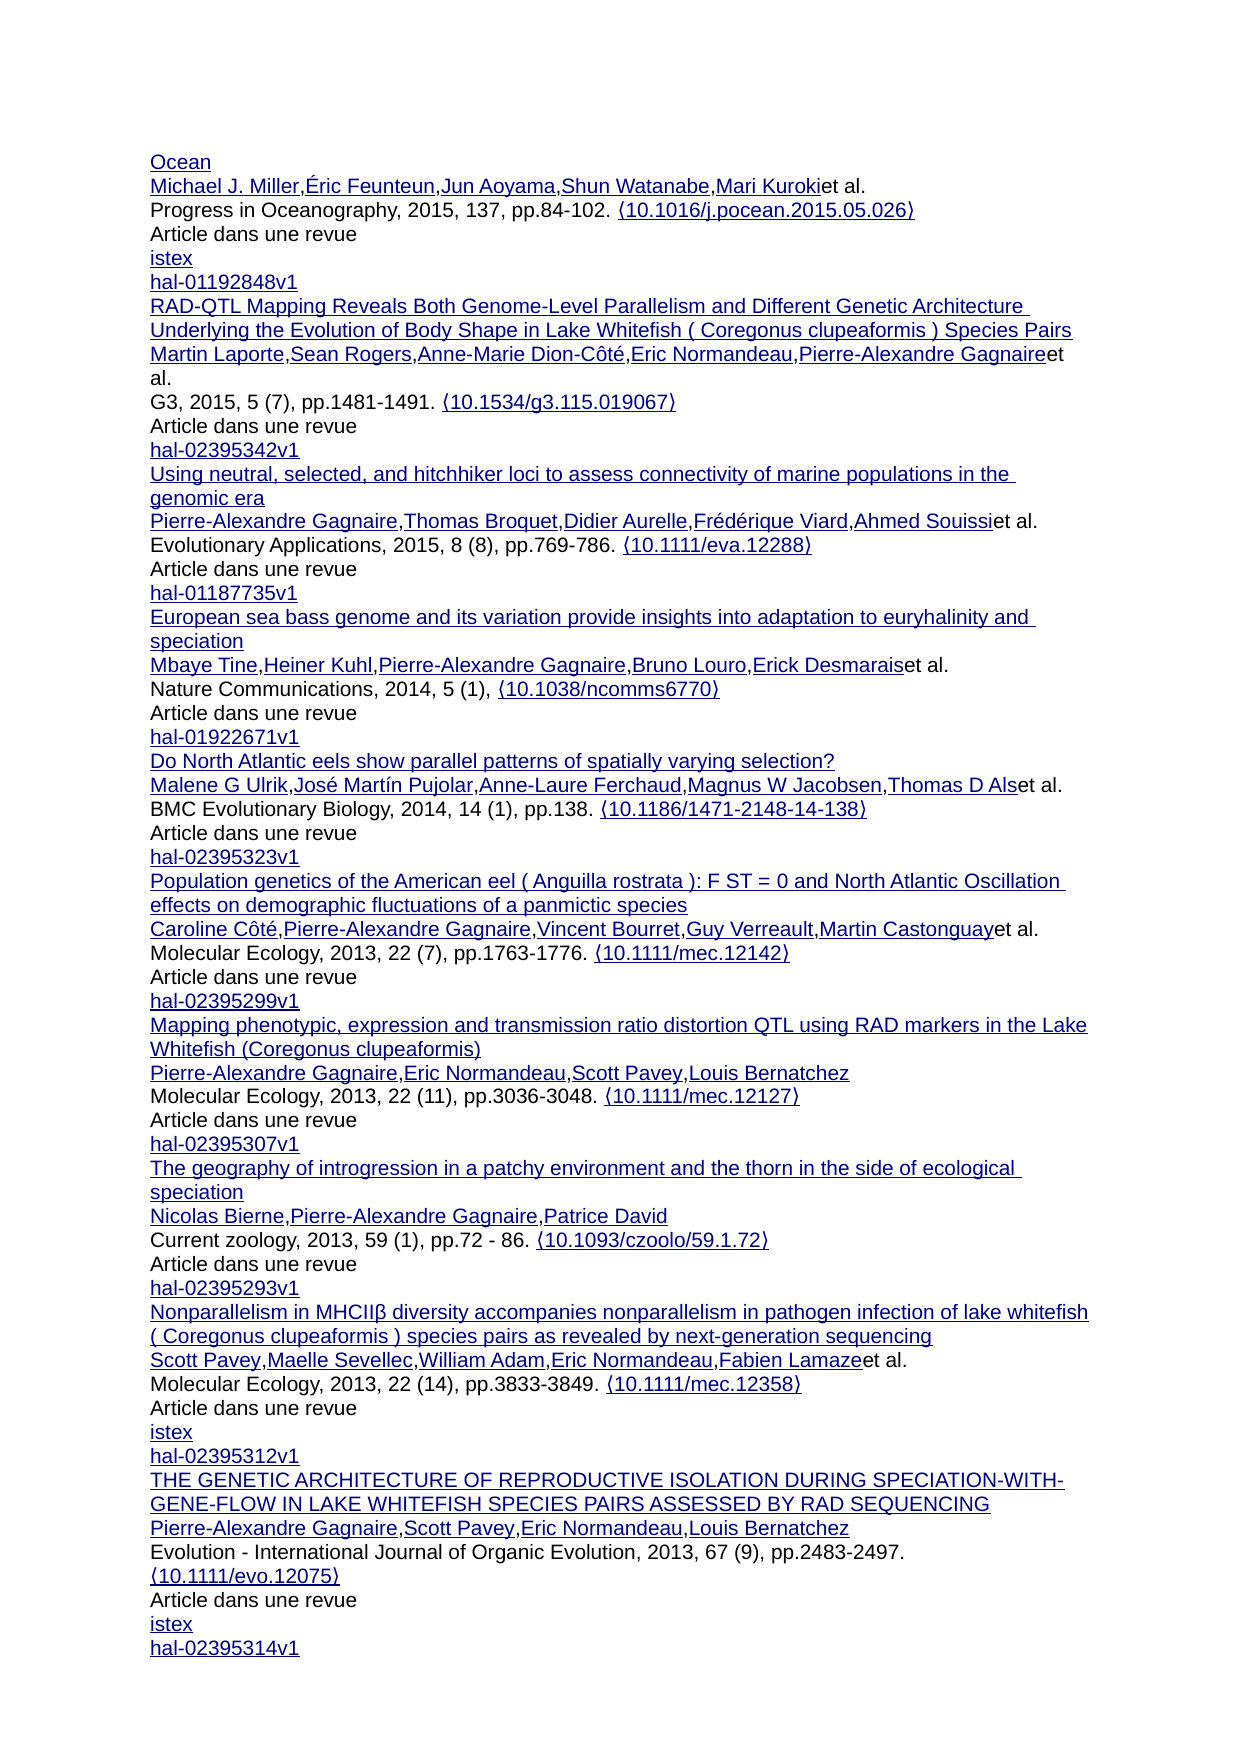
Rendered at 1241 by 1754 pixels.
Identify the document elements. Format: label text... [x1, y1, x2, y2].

table_cell Using neutral, selected, and hitchhiker loci to assess connectivity of marine populations in the genomic era Pierre-Alexandre Gagnaire,Thomas Broquet,Didier Aurelle,Frédérique Viard,Ahmed Souissiet al. Evolutionary Applications, 2015, 8 (8), pp.769-786. ⟨10.1111/eva.12288⟩ Article dans une revue hal-01187735v1 [150, 461, 1090, 605]
table_cell Population genetics of the American eel ( Anguilla rostrata ): F ST = 0 and North Atlantic Oscillation effects on demographic fluctuations of a panmictic species Caroline Côté,Pierre-Alexandre Gagnaire,Vincent Bourret,Guy Verreault,Martin Castonguayet al. Molecular Ecology, 2013, 22 (7), pp.1763-1776. ⟨10.1111/mec.12142⟩ Article dans une revue hal-02395299v1 [150, 869, 1090, 1012]
table_cell European sea bass genome and its variation provide insights into adaptation to euryhalinity and speciation Mbaye Tine,Heiner Kuhl,Pierre-Alexandre Gagnaire,Bruno Louro,Erick Desmaraiset al. Nature Communications, 2014, 5 (1), ⟨10.1038/ncomms6770⟩ Article dans une revue hal-01922671v1 [150, 605, 1090, 749]
table_cell Nonparallelism in MHCIIβ diversity accompanies nonparallelism in pathogen infection of lake whitefish ( Coregonus clupeaformis ) species pairs as revealed by next-generation sequencing Scott Pavey,Maelle Sevellec,William Adam,Eric Normandeau,Fabien Lamazeet al. Molecular Ecology, 2013, 22 (14), pp.3833-3849. ⟨10.1111/mec.12358⟩ Article dans une revue istex hal-02395312v1 [150, 1300, 1090, 1468]
table_cell Ocean Michael J. Miller,Éric Feunteun,Jun Aoyama,Shun Watanabe,Mari Kurokiet al. Progress in Oceanography, 2015, 137, pp.84-102. ⟨10.1016/j.pocean.2015.05.026⟩ Article dans une revue istex hal-01192848v1 [150, 150, 1090, 294]
table_cell Mapping phenotypic, expression and transmission ratio distortion QTL using RAD markers in the Lake Whitefish (Coregonus clupeaformis) Pierre-Alexandre Gagnaire,Eric Normandeau,Scott Pavey,Louis Bernatchez Molecular Ecology, 2013, 22 (11), pp.3036-3048. ⟨10.1111/mec.12127⟩ Article dans une revue hal-02395307v1 [150, 1013, 1090, 1156]
table_cell RAD-QTL Mapping Reveals Both Genome-Level Parallelism and Different Genetic Architecture Underlying the Evolution of Body Shape in Lake Whitefish ( Coregonus clupeaformis ) Species Pairs Martin Laporte,Sean Rogers,Anne-Marie Dion-Côté,Eric Normandeau,Pierre-Alexandre Gagnaireet al. G3, 2015, 5 (7), pp.1481-1491. ⟨10.1534/g3.115.019067⟩ Article dans une revue hal-02395342v1 [150, 294, 1090, 461]
table_cell The geography of introgression in a patchy environment and the thorn in the side of ecological speciation Nicolas Bierne,Pierre-Alexandre Gagnaire,Patrice David Current zoology, 2013, 59 (1), pp.72 - 86. ⟨10.1093/czoolo/59.1.72⟩ Article dans une revue hal-02395293v1 [150, 1156, 1090, 1300]
table_cell Do North Atlantic eels show parallel patterns of spatially varying selection? Malene G Ulrik,José Martín Pujolar,Anne-Laure Ferchaud,Magnus W Jacobsen,Thomas D Alset al. BMC Evolutionary Biology, 2014, 14 (1), pp.138. ⟨10.1186/1471-2148-14-138⟩ Article dans une revue hal-02395323v1 [150, 749, 1090, 869]
table_cell THE GENETIC ARCHITECTURE OF REPRODUCTIVE ISOLATION DURING SPECIATION-WITH-GENE-FLOW IN LAKE WHITEFISH SPECIES PAIRS ASSESSED BY RAD SEQUENCING Pierre-Alexandre Gagnaire,Scott Pavey,Eric Normandeau,Louis Bernatchez Evolution - International Journal of Organic Evolution, 2013, 67 (9), pp.2483-2497. ⟨10.1111/evo.12075⟩ Article dans une revue istex hal-02395314v1 [150, 1468, 1090, 1659]
